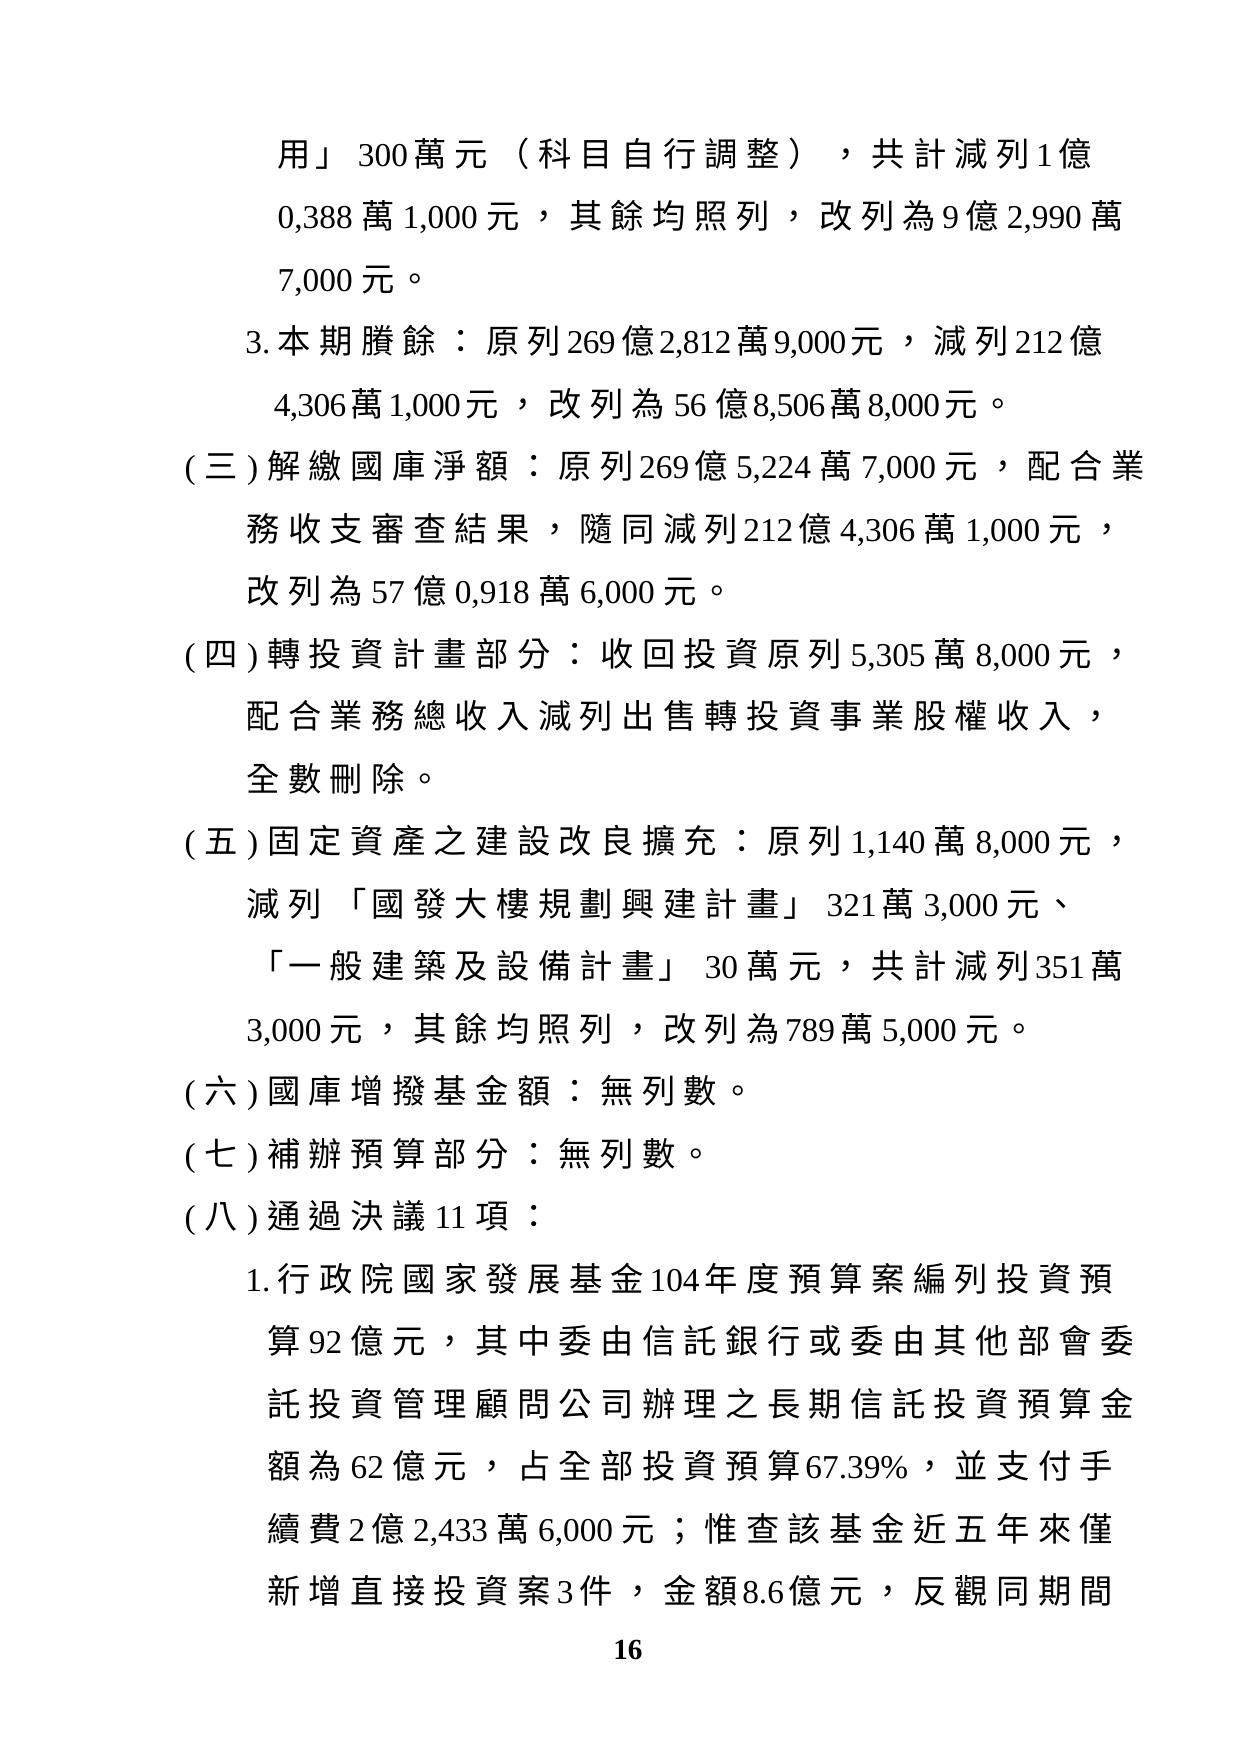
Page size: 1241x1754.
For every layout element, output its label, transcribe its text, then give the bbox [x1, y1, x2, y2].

text (三)解繳國庫淨額：原列269億5,224萬7,000元，配合業務收支審查結果，隨同減列212億4,306萬1,000元，改列為57億0,918萬6,000元。 [176, 423, 1148, 610]
text 用」300萬元（科目自行調整），共計減列1億0,388萬1,000元，其餘均照列，改列為9億2,990萬7,000元。 [233, 110, 1148, 298]
text 1.行政院國家發展基金104年度預算案編列投資預算92億元，其中委由信託銀行或委由其他部會委託投資管理顧問公司辦理之長期信託投資預算金額為62億元，占全部投資預算67.39%，並支付手續費2億2,433萬6,000元；惟查該基金近五年來僅新增直接投資案3件，金額8.6億元，反觀同期間 [235, 1235, 1148, 1610]
text (六)國庫增撥基金額：無列數。 [176, 1048, 1148, 1110]
text (八)通過決議11項： [176, 1173, 1148, 1235]
text (五)固定資產之建設改良擴充：原列1,140萬8,000元，減列「國發大樓規劃興建計畫」321萬3,000元、「一般建築及設備計畫」30萬元，共計減列351萬3,000元，其餘均照列，改列為789萬5,000元。 [176, 798, 1148, 1048]
text 3.本期賸餘：原列269億2,812萬9,000元，減列212億4,306萬1,000元，改列為56億8,506萬8,000元。 [233, 298, 1148, 423]
text (七)補辦預算部分：無列數。 [176, 1110, 1148, 1173]
text (四)轉投資計畫部分：收回投資原列5,305萬8,000元，配合業務總收入減列出售轉投資事業股權收入，全數刪除。 [176, 610, 1148, 798]
